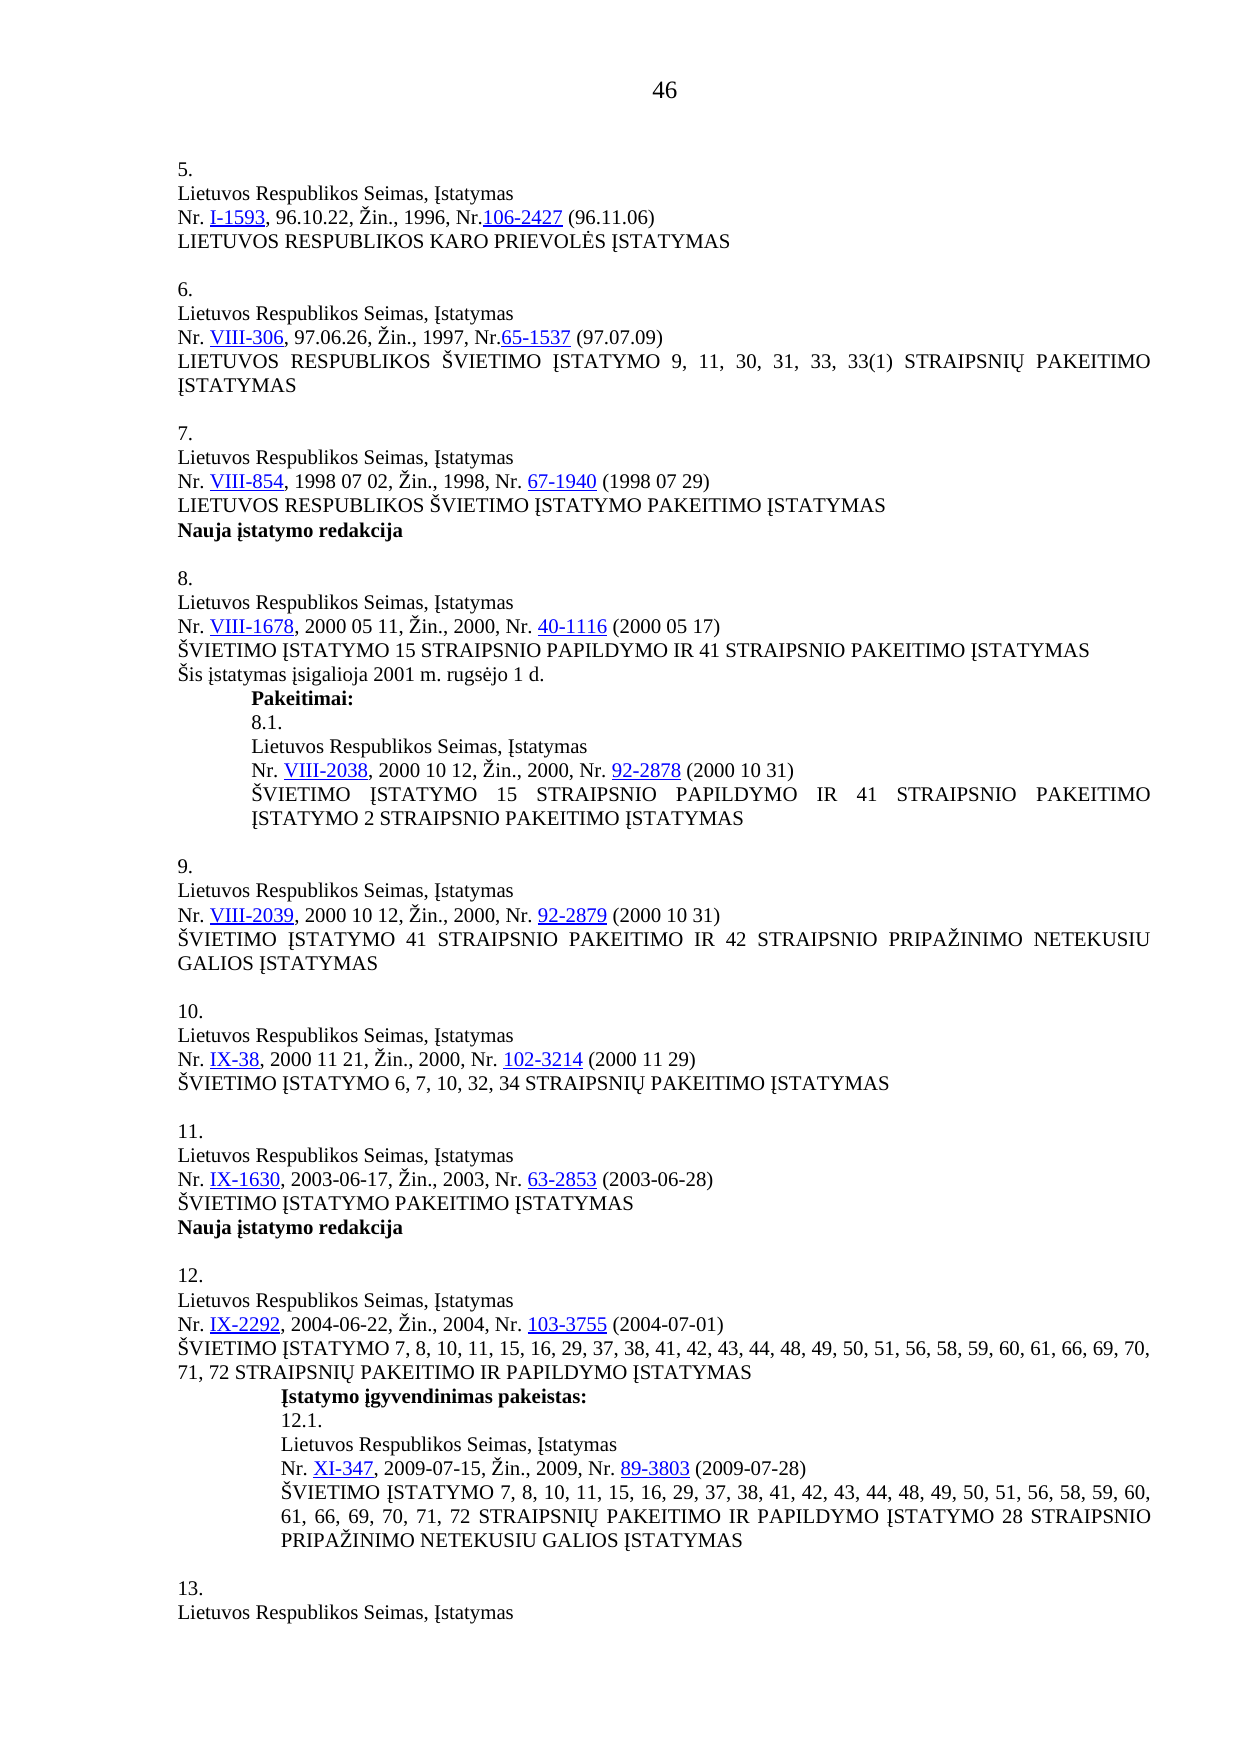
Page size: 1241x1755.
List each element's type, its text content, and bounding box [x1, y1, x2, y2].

text 6. [177, 277, 1152, 301]
text Nr. IX-38, 2000 11 21, Žin., 2000, Nr. 102-3214 (2000 11 29) [177, 1047, 1152, 1071]
text Lietuvos Respublikos Seimas, Įstatymas [177, 1023, 1152, 1047]
text ŠVIETIMO ĮSTATYMO 7, 8, 10, 11, 15, 16, 29, 37, 38, 41, 42, 43, 44, 48, 49, 50, 51, 56, 58, 59, 60, 61, 66, 69, 70, 71, 72 STRAIPSNIŲ PAKEITIMO IR PAPILDYMO ĮSTATYMO 28 STRAIPSNIO PRIPAŽINIMO NETEKUSIU GALIOS ĮSTATYMAS [281, 1480, 1152, 1552]
text Nauja įstatymo redakcija [177, 517, 1152, 542]
text 8.1. [177, 710, 1152, 734]
text Nr. IX-1630, 2003-06-17, Žin., 2003, Nr. 63-2853 (2003-06-28) [177, 1167, 1152, 1191]
text Lietuvos Respublikos Seimas, Įstatymas [177, 590, 1152, 614]
text Nr. VIII-2038, 2000 10 12, Žin., 2000, Nr. 92-2878 (2000 10 31) [177, 758, 1152, 782]
text Lietuvos Respublikos Seimas, Įstatymas [177, 301, 1152, 325]
text Lietuvos Respublikos Seimas, Įstatymas [177, 1143, 1152, 1167]
text Nr. I-1593, 96.10.22, Žin., 1996, Nr.106-2427 (96.11.06) [177, 205, 1152, 229]
text Lietuvos Respublikos Seimas, Įstatymas [177, 1600, 1152, 1624]
text Lietuvos Respublikos Seimas, Įstatymas [177, 734, 1152, 758]
text LIETUVOS RESPUBLIKOS ŠVIETIMO ĮSTATYMO 9, 11, 30, 31, 33, 33(1) STRAIPSNIŲ PAKEITIMO ĮSTATYMAS [177, 349, 1152, 397]
text Pakeitimai: [177, 686, 1152, 710]
text 5. [177, 157, 1152, 181]
text ŠVIETIMO ĮSTATYMO 7, 8, 10, 11, 15, 16, 29, 37, 38, 41, 42, 43, 44, 48, 49, 50, 51, 56, 58, 59, 60, 61, 66, 69, 70, 71, 72 STRAIPSNIŲ PAKEITIMO IR PAPILDYMO ĮSTATYMAS [177, 1336, 1152, 1384]
text 13. [177, 1576, 1152, 1600]
text Lietuvos Respublikos Seimas, Įstatymas [177, 445, 1152, 469]
text Nr. VIII-854, 1998 07 02, Žin., 1998, Nr. 67-1940 (1998 07 29) [177, 469, 1152, 493]
text LIETUVOS RESPUBLIKOS KARO PRIEVOLĖS ĮSTATYMAS [177, 229, 1152, 253]
text ŠVIETIMO ĮSTATYMO 6, 7, 10, 32, 34 STRAIPSNIŲ PAKEITIMO ĮSTATYMAS [177, 1071, 1152, 1095]
text Nr. VIII-2039, 2000 10 12, Žin., 2000, Nr. 92-2879 (2000 10 31) [177, 902, 1152, 927]
text LIETUVOS RESPUBLIKOS ŠVIETIMO ĮSTATYMO PAKEITIMO ĮSTATYMAS [177, 493, 1152, 517]
text Nauja įstatymo redakcija [177, 1215, 1152, 1239]
text 12. [177, 1263, 1152, 1287]
text ŠVIETIMO ĮSTATYMO 41 STRAIPSNIO PAKEITIMO IR 42 STRAIPSNIO PRIPAŽINIMO NETEKUSIU GALIOS ĮSTATYMAS [177, 927, 1152, 975]
text Lietuvos Respublikos Seimas, Įstatymas [177, 181, 1152, 205]
text Nr. VIII-1678, 2000 05 11, Žin., 2000, Nr. 40-1116 (2000 05 17) [177, 614, 1152, 638]
text 10. [177, 999, 1152, 1023]
text Lietuvos Respublikos Seimas, Įstatymas [177, 1287, 1152, 1312]
text Lietuvos Respublikos Seimas, Įstatymas [177, 1432, 1152, 1456]
text 11. [177, 1119, 1152, 1143]
text ŠVIETIMO ĮSTATYMO 15 STRAIPSNIO PAPILDYMO IR 41 STRAIPSNIO PAKEITIMO ĮSTATYMAS [177, 638, 1152, 662]
text Nr. VIII-306, 97.06.26, Žin., 1997, Nr.65-1537 (97.07.09) [177, 325, 1152, 349]
text Lietuvos Respublikos Seimas, Įstatymas [177, 878, 1152, 902]
text ŠVIETIMO ĮSTATYMO 15 STRAIPSNIO PAPILDYMO IR 41 STRAIPSNIO PAKEITIMO ĮSTATYMO 2 STRAIPSNIO PAKEITIMO ĮSTATYMAS [251, 782, 1152, 830]
text 9. [177, 854, 1152, 878]
text 12.1. [177, 1408, 1152, 1432]
text Šis įstatymas įsigalioja 2001 m. rugsėjo 1 d. [177, 662, 1152, 686]
text 7. [177, 421, 1152, 445]
text ŠVIETIMO ĮSTATYMO PAKEITIMO ĮSTATYMAS [177, 1191, 1152, 1215]
text Nr. XI-347, 2009-07-15, Žin., 2009, Nr. 89-3803 (2009-07-28) [177, 1456, 1152, 1480]
text 8. [177, 566, 1152, 590]
text Nr. IX-2292, 2004-06-22, Žin., 2004, Nr. 103-3755 (2004-07-01) [177, 1312, 1152, 1336]
text Įstatymo įgyvendinimas pakeistas: [177, 1384, 1152, 1408]
